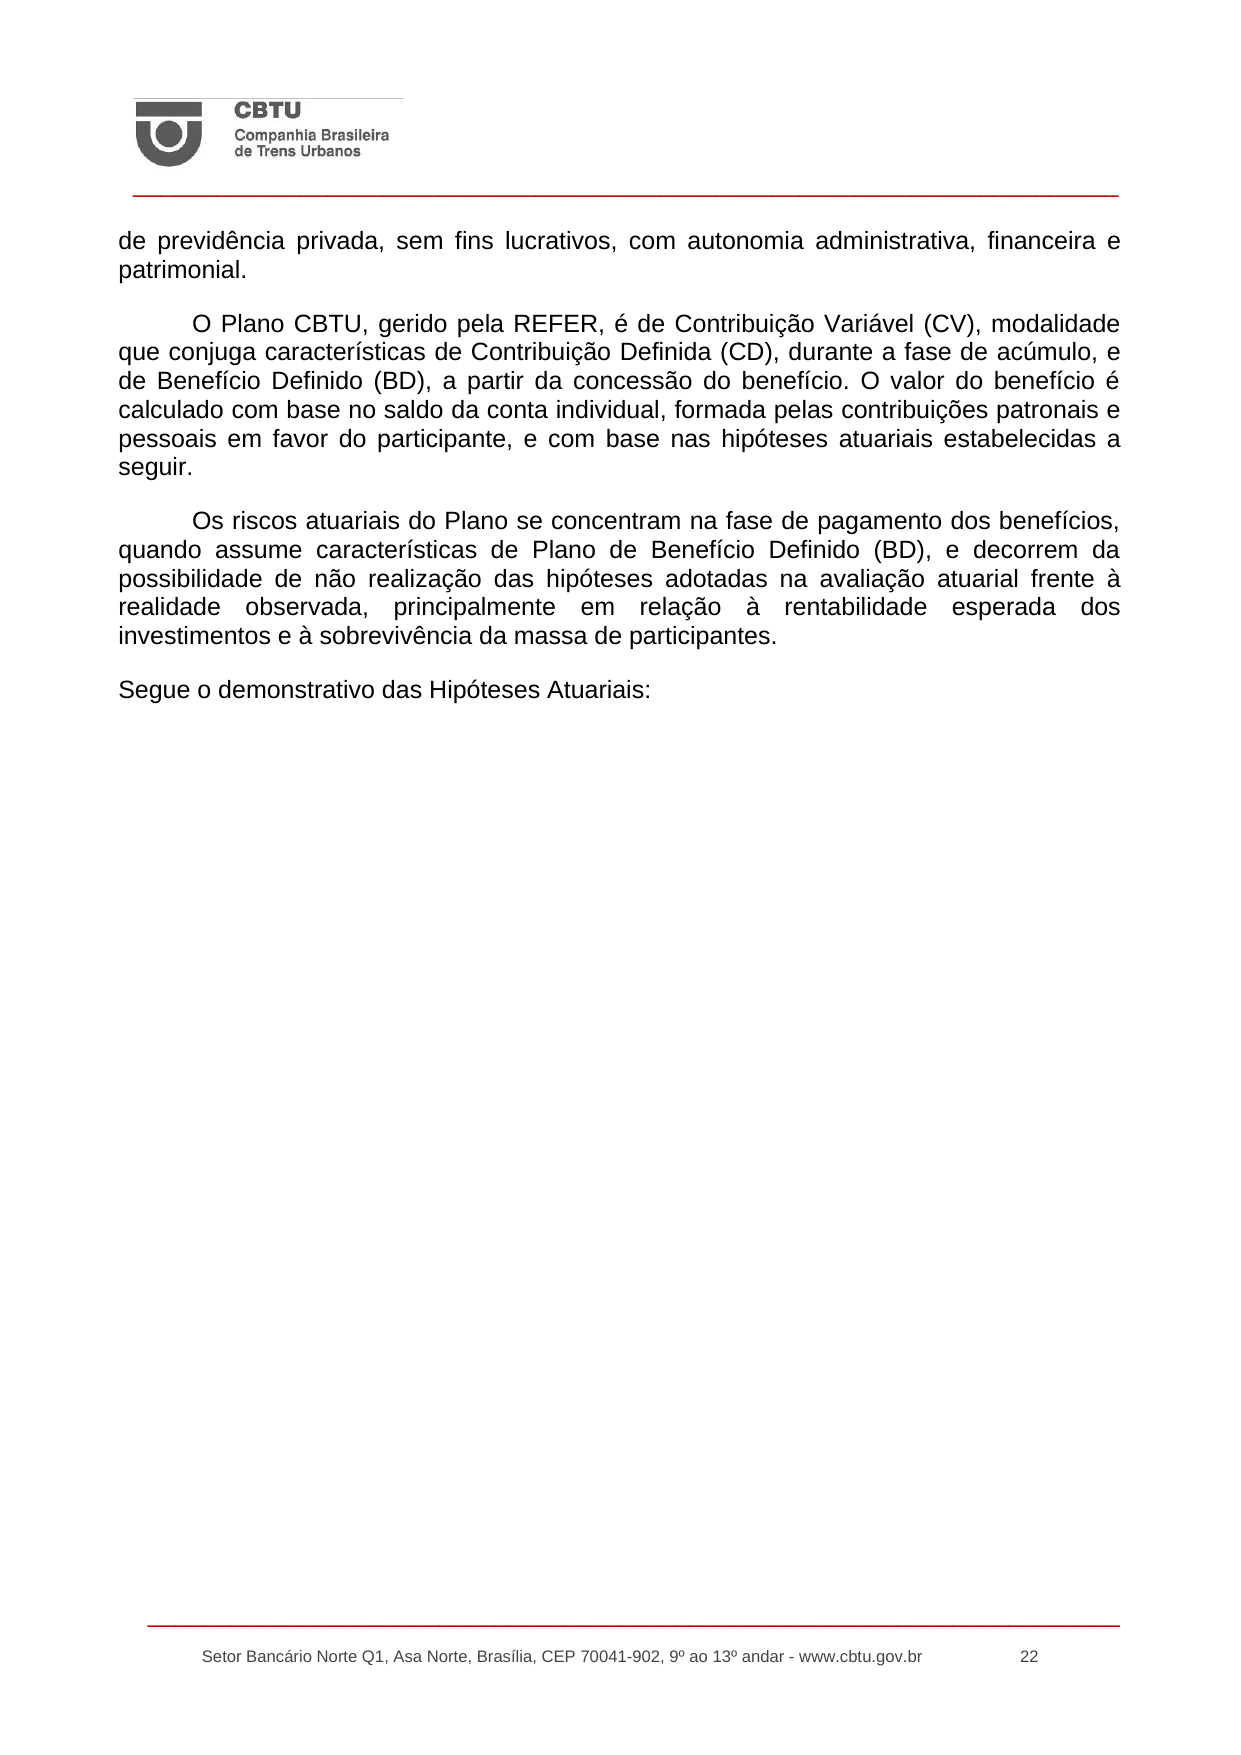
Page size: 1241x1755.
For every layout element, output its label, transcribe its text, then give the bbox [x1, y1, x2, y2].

text O Plano CBTU, gerido pela REFER, é de Contribuição Variável (CV), modalidade que conjuga características de Contribuição Definida (CD), durante a fase de acúmulo, e de Benefício Definido (BD), a partir da concessão do benefício. O valor do benefício é calculado com base no saldo da conta individual, formada pelas contribuições patronais e pessoais em favor do participante, e com base nas hipóteses atuariais estabelecidas a seguir. [118, 308, 1122, 481]
text de previdência privada, sem fins lucrativos, com autonomia administrativa, financeira e patrimonial. [118, 226, 1122, 283]
text Os riscos atuariais do Plano se concentram na fase de pagamento dos benefícios, quando assume características de Plano de Benefício Definido (BD), e decorrem da possibilidade de não realização das hipóteses adotadas na avaliação atuarial frente à realidade observada, principalmente em relação à rentabilidade esperada dos investimentos e à sobrevivência da massa de participantes. [118, 506, 1122, 650]
text Segue o demonstrativo das Hipóteses Atuariais: [118, 675, 1122, 703]
